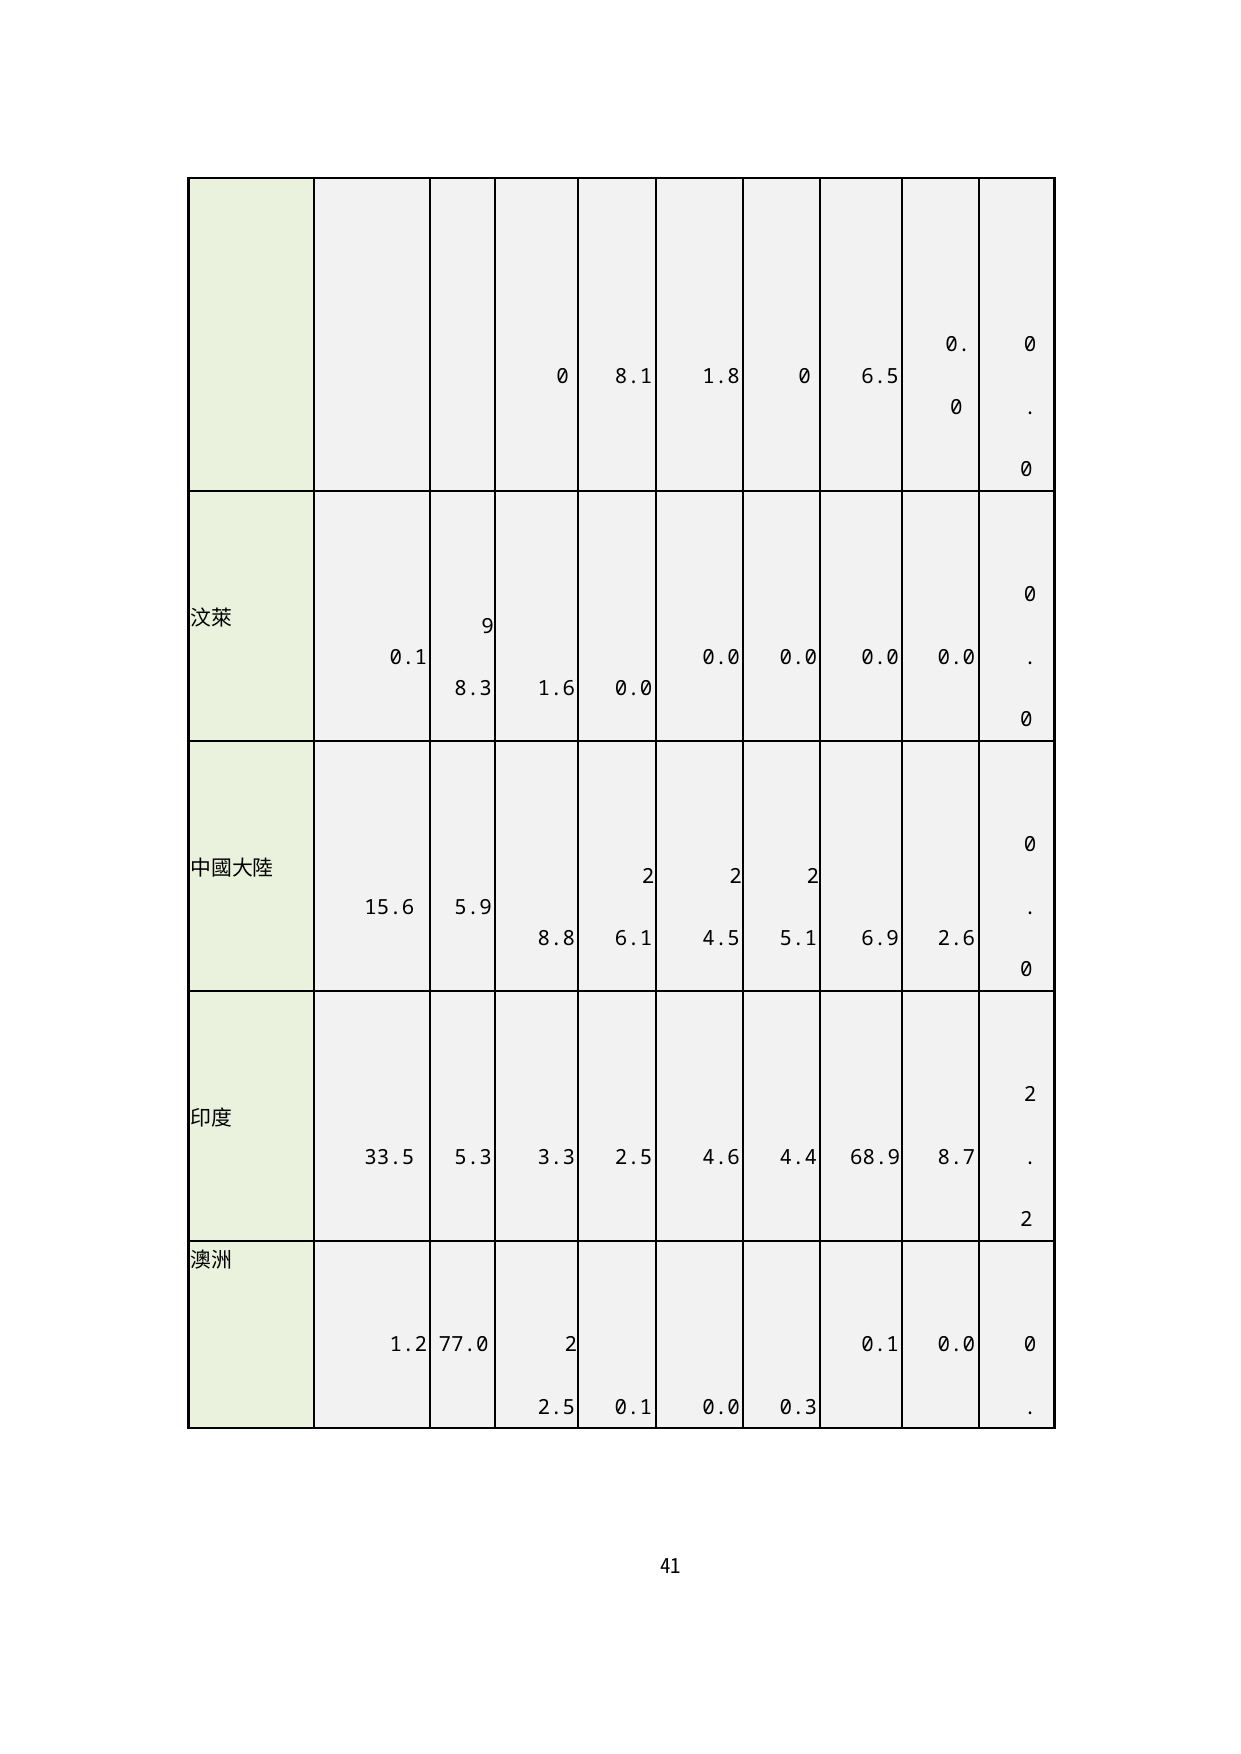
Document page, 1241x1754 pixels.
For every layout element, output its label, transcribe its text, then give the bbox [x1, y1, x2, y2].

table_cell 4.4 [744, 992, 819, 1240]
table_cell 0.0 [657, 492, 742, 740]
table_cell 0.1 [821, 1242, 901, 1427]
table_cell 22.5 [496, 1242, 577, 1427]
table_cell 24.5 [657, 742, 742, 990]
table_cell 1.6 [496, 492, 577, 740]
table_cell 0.3 [744, 1242, 819, 1427]
table_cell 0.1 [315, 492, 429, 740]
table_cell 25.1 [744, 742, 819, 990]
table_cell 中國大陸 [190, 742, 313, 990]
table_cell 6.5 [821, 179, 901, 490]
table_cell 33.5 [315, 992, 429, 1240]
table_cell 15.6 [315, 742, 429, 990]
table_cell 5.9 [431, 742, 494, 990]
table_cell 77.0 [431, 1242, 494, 1427]
table_cell 印度 [190, 992, 313, 1240]
table_cell 0 [496, 179, 577, 490]
table_cell 98.3 [431, 492, 494, 740]
table_cell 4.6 [657, 992, 742, 1240]
table_cell 0.0 [821, 492, 901, 740]
table_cell 5.3 [431, 992, 494, 1240]
table_cell [190, 179, 313, 490]
table_cell 0 [744, 179, 819, 490]
table_cell 0.1 [579, 1242, 655, 1427]
table_cell 3.3 [496, 992, 577, 1240]
table_cell 0.0 [744, 492, 819, 740]
table_cell 0.0 [903, 492, 978, 740]
table_cell [431, 179, 494, 490]
table_cell 2.2 [980, 992, 1053, 1240]
table_cell 8.8 [496, 742, 577, 990]
table_cell 2.5 [579, 992, 655, 1240]
table_cell 0.0 [657, 1242, 742, 1427]
table_cell 0.0 [980, 742, 1053, 990]
table_cell 0.0 [579, 492, 655, 740]
table_cell 0.0 [903, 1242, 978, 1427]
table_cell 26.1 [579, 742, 655, 990]
table_cell 0. 0 [903, 179, 978, 490]
table_cell 6.9 [821, 742, 901, 990]
table_cell 0.0 [980, 492, 1053, 740]
table_cell 8.1 [579, 179, 655, 490]
table_cell 2.6 [903, 742, 978, 990]
table_cell 68.9 [821, 992, 901, 1240]
table_cell 1.2 [315, 1242, 429, 1427]
table_cell 0. [980, 1242, 1053, 1427]
table_cell [315, 179, 429, 490]
table_cell 8.7 [903, 992, 978, 1240]
table_cell 澳洲 [190, 1242, 313, 1427]
table_cell 0.0 [980, 179, 1053, 490]
table_cell 1.8 [657, 179, 742, 490]
table_cell 汶萊 [190, 492, 313, 740]
